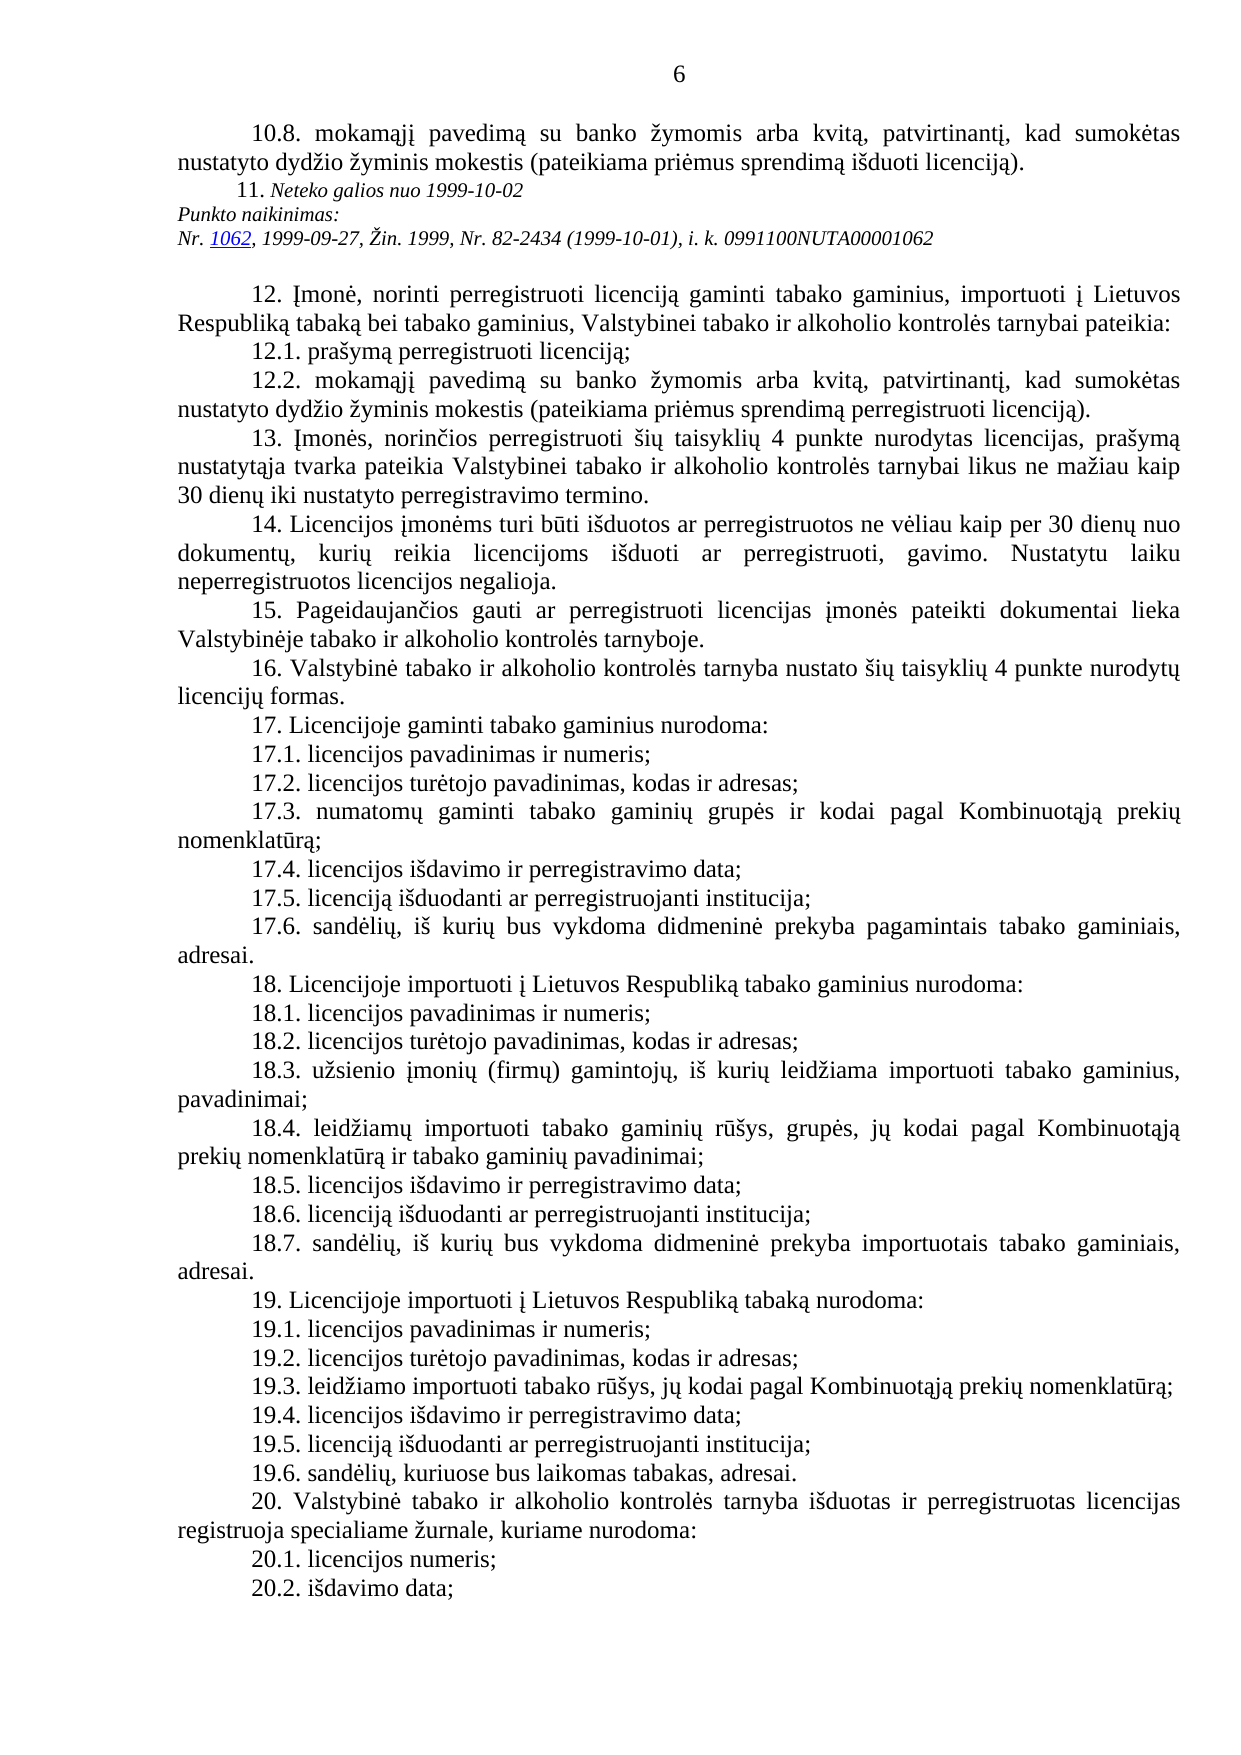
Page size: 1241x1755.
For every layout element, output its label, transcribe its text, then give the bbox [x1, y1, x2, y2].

text 20.2. išdavimo data; [177, 1573, 1181, 1601]
text 19.5. licenciją išduodanti ar perregistruojanti institucija; [177, 1429, 1181, 1458]
text 17.3. numatomų gaminti tabako gaminių grupės ir kodai pagal Kombinuotąją prekių nomenklatūrą; [177, 796, 1181, 854]
text 19.1. licencijos pavadinimas ir numeris; [177, 1314, 1181, 1343]
text 18.4. leidžiamų importuoti tabako gaminių rūšys, grupės, jų kodai pagal Kombinuotąją prekių nomenklatūrą ir tabako gaminių pavadinimai; [177, 1113, 1181, 1170]
text 19.6. sandėlių, kuriuose bus laikomas tabakas, adresai. [177, 1458, 1181, 1486]
text 18.2. licencijos turėtojo pavadinimas, kodas ir adresas; [177, 1026, 1181, 1055]
text 12. Įmonė, norinti perregistruoti licenciją gaminti tabako gaminius, importuoti į Lietuvos Respubliką tabaką bei tabako gaminius, Valstybinei tabako ir alkoholio kontrolės tarnybai pateikia: [177, 279, 1181, 336]
text 19. Licencijoje importuoti į Lietuvos Respubliką tabaką nurodoma: [177, 1285, 1181, 1314]
text 18.6. licenciją išduodanti ar perregistruojanti institucija; [177, 1199, 1181, 1228]
text 19.4. licencijos išdavimo ir perregistravimo data; [177, 1400, 1181, 1429]
text 17.5. licenciją išduodanti ar perregistruojanti institucija; [177, 883, 1181, 911]
text 16. Valstybinė tabako ir alkoholio kontrolės tarnyba nustato šių taisyklių 4 punkte nurodytų licencijų formas. [177, 653, 1181, 710]
text 20.1. licencijos numeris; [177, 1544, 1181, 1573]
text 19.3. leidžiamo importuoti tabako rūšys, jų kodai pagal Kombinuotąją prekių nomenklatūrą; [177, 1371, 1181, 1400]
text Nr. 1062, 1999-09-27, Žin. 1999, Nr. 82-2434 (1999-10-01), i. k. 0991100NUTA00001062 [177, 226, 1181, 250]
text 18.5. licencijos išdavimo ir perregistravimo data; [177, 1170, 1181, 1199]
text 18.3. užsienio įmonių (firmų) gamintojų, iš kurių leidžiama importuoti tabako gaminius, pavadinimai; [177, 1055, 1181, 1113]
text 12.1. prašymą perregistruoti licenciją; [177, 336, 1181, 365]
text 12.2. mokamąjį pavedimą su banko žymomis arba kvitą, patvirtinantį, kad sumokėtas nustatyto dydžio žyminis mokestis (pateikiama priėmus sprendimą perregistruoti licenciją). [177, 365, 1181, 423]
text 18.7. sandėlių, iš kurių bus vykdoma didmeninė prekyba importuotais tabako gaminiais, adresai. [177, 1228, 1181, 1285]
text 19.2. licencijos turėtojo pavadinimas, kodas ir adresas; [177, 1343, 1181, 1371]
text 18. Licencijoje importuoti į Lietuvos Respubliką tabako gaminius nurodoma: [177, 969, 1181, 998]
text 14. Licencijos įmonėms turi būti išduotos ar perregistruotos ne vėliau kaip per 30 dienų nuo dokumentų, kurių reikia licencijoms išduoti ar perregistruoti, gavimo. Nustatytu laiku neperregistruotos licencijos negalioja. [177, 509, 1181, 595]
text 17.2. licencijos turėtojo pavadinimas, kodas ir adresas; [177, 768, 1181, 796]
text 10.8. mokamąjį pavedimą su banko žymomis arba kvitą, patvirtinantį, kad sumokėtas nustatyto dydžio žyminis mokestis (pateikiama priėmus sprendimą išduoti licenciją). [177, 118, 1181, 176]
text 13. Įmonės, norinčios perregistruoti šių taisyklių 4 punkte nurodytas licencijas, prašymą nustatytąja tvarka pateikia Valstybinei tabako ir alkoholio kontrolės tarnybai likus ne mažiau kaip 30 dienų iki nustatyto perregistravimo termino. [177, 423, 1181, 509]
text 17.6. sandėlių, iš kurių bus vykdoma didmeninė prekyba pagamintais tabako gaminiais, adresai. [177, 911, 1181, 969]
text 15. Pageidaujančios gauti ar perregistruoti licencijas įmonės pateikti dokumentai lieka Valstybinėje tabako ir alkoholio kontrolės tarnyboje. [177, 595, 1181, 653]
text 20. Valstybinė tabako ir alkoholio kontrolės tarnyba išduotas ir perregistruotas licencijas registruoja specialiame žurnale, kuriame nurodoma: [177, 1486, 1181, 1544]
text 17.1. licencijos pavadinimas ir numeris; [177, 739, 1181, 768]
text 11. Neteko galios nuo 1999-10-02 [177, 176, 1181, 202]
text 18.1. licencijos pavadinimas ir numeris; [177, 998, 1181, 1026]
text 17. Licencijoje gaminti tabako gaminius nurodoma: [177, 710, 1181, 739]
text 17.4. licencijos išdavimo ir perregistravimo data; [177, 854, 1181, 883]
text Punkto naikinimas: [177, 202, 1181, 226]
